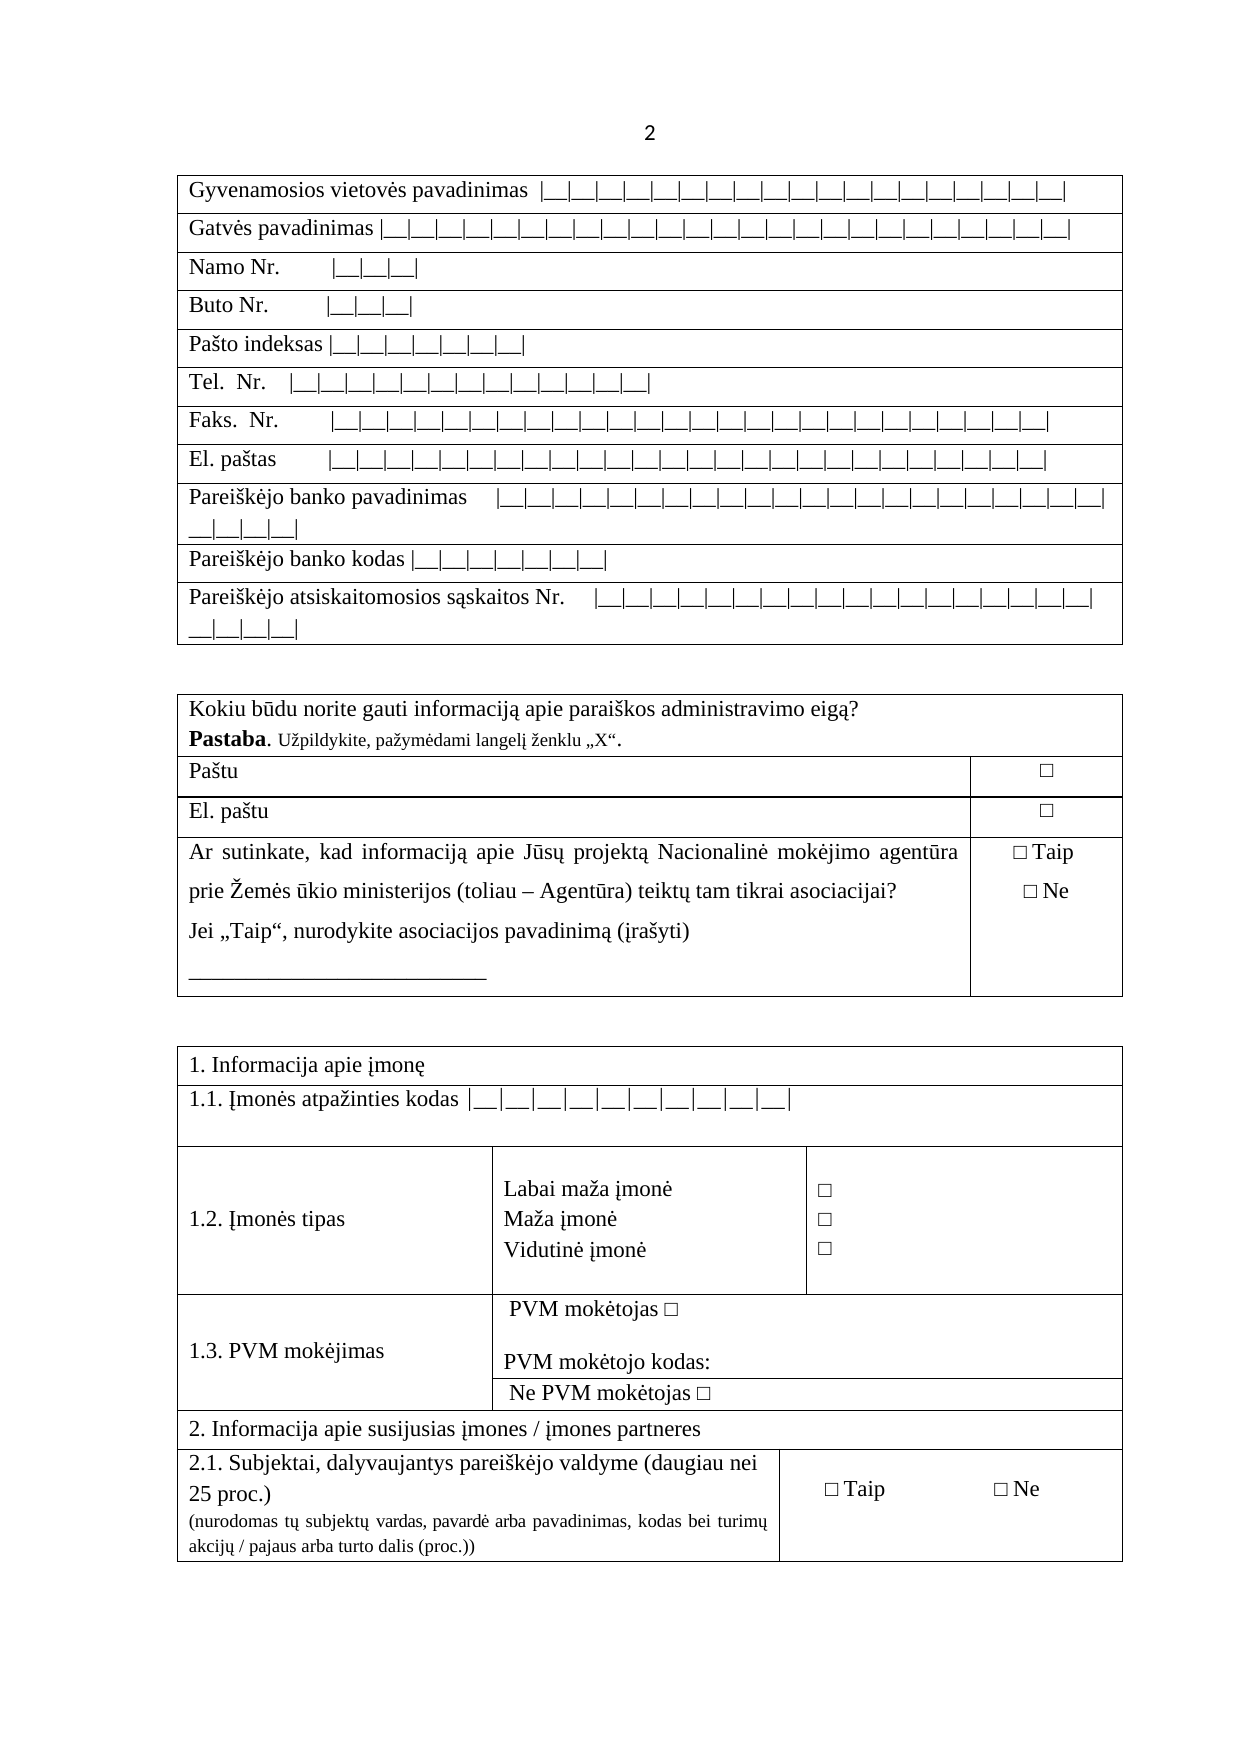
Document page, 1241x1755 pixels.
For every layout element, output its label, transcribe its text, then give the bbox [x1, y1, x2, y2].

table_cell 1.3. PVM mokėjimas [178, 1295, 492, 1410]
table_cell Pareiškėjo banko kodas |__|__|__|__|__|__|__| [178, 545, 1122, 582]
table_cell Gatvės pavadinimas |__|__|__|__|__|__|__|__|__|__|__|__|__|__|__|__|__|__|__|__|__|__|__|__|__| [178, 214, 1122, 252]
table_cell Namo Nr. |__|__|__| [178, 253, 1122, 290]
table_cell Ne PVM mokėtojas □ [493, 1379, 1122, 1410]
table_header 1. Informacija apie įmonę [178, 1047, 1122, 1084]
table_cell Pareiškėjo banko pavadinimas |__|__|__|__|__|__|__|__|__|__|__|__|__|__|__|__|__|__|__|__|__|__|__|__|__|__| [178, 484, 1122, 544]
table_cell El. paštas |__|__|__|__|__|__|__|__|__|__|__|__|__|__|__|__|__|__|__|__|__|__|__|__|__|__| [178, 445, 1122, 482]
table_cell Labai maža įmonė Maža įmonė Vidutinė įmonė [493, 1147, 806, 1294]
table_cell Pašto indeksas |__|__|__|__|__|__|__| [178, 330, 1122, 367]
table_cell □ [971, 798, 1122, 837]
table_cell 1.1. Įmonės atpažinties kodas __________ [178, 1086, 1122, 1146]
table_cell Faks. Nr. |__|__|__|__|__|__|__|__|__|__|__|__|__|__|__|__|__|__|__|__|__|__|__|__|__|__| [178, 407, 1122, 444]
table_cell 2.1. Subjektai, dalyvaujantys pareiškėjo valdyme (daugiau nei 25 proc.) (nurodomas tų subjektų vardas, pavardė arba pavadinimas, kodas bei turimų akcijų / pajaus arba turto dalis (proc.)) [178, 1450, 779, 1561]
table_cell Pareiškėjo atsiskaitomosios sąskaitos Nr. |__|__|__|__|__|__|__|__|__|__|__|__|__|__|__|__|__|__|__|__|__|__| [178, 583, 1122, 644]
table_cell Gyvenamosios vietovės pavadinimas |__|__|__|__|__|__|__|__|__|__|__|__|__|__|__|__|__|__|__| [178, 176, 1122, 213]
table_cell PVM mokėtojas □ PVM mokėtojo kodas: [493, 1295, 1122, 1378]
table_header Kokiu būdu norite gauti informaciją apie paraiškos administravimo eigą? Pastaba. Užpildykite, pažymėdami langelį ženklu „X“. [178, 695, 1122, 756]
table_cell Paštu [178, 757, 970, 796]
table_cell □ Taip □ Ne [971, 838, 1122, 996]
table_cell □ Taip □ Ne [780, 1450, 1122, 1561]
table_cell □ [971, 757, 1122, 796]
table_cell Buto Nr. |__|__|__| [178, 291, 1122, 329]
table_cell □ □ □ [807, 1147, 1122, 1294]
table_cell 2. Informacija apie susijusias įmones / įmones partneres [178, 1411, 1122, 1448]
table_cell 1.2. Įmonės tipas [178, 1147, 492, 1294]
table_cell Tel. Nr. |__|__|__|__|__|__|__|__|__|__|__|__|__| [178, 368, 1122, 406]
table_cell El. paštu [178, 798, 970, 837]
table_cell Ar sutinkate, kad informaciją apie Jūsų projektą Nacionalinė mokėjimo agentūra prie Žemės ūkio ministerijos (toliau – Agentūra) teiktų tam tikrai asociacijai? Jei „Taip“, nurodykite asociacijos pavadinimą (įrašyti) __________________________ [178, 838, 970, 996]
